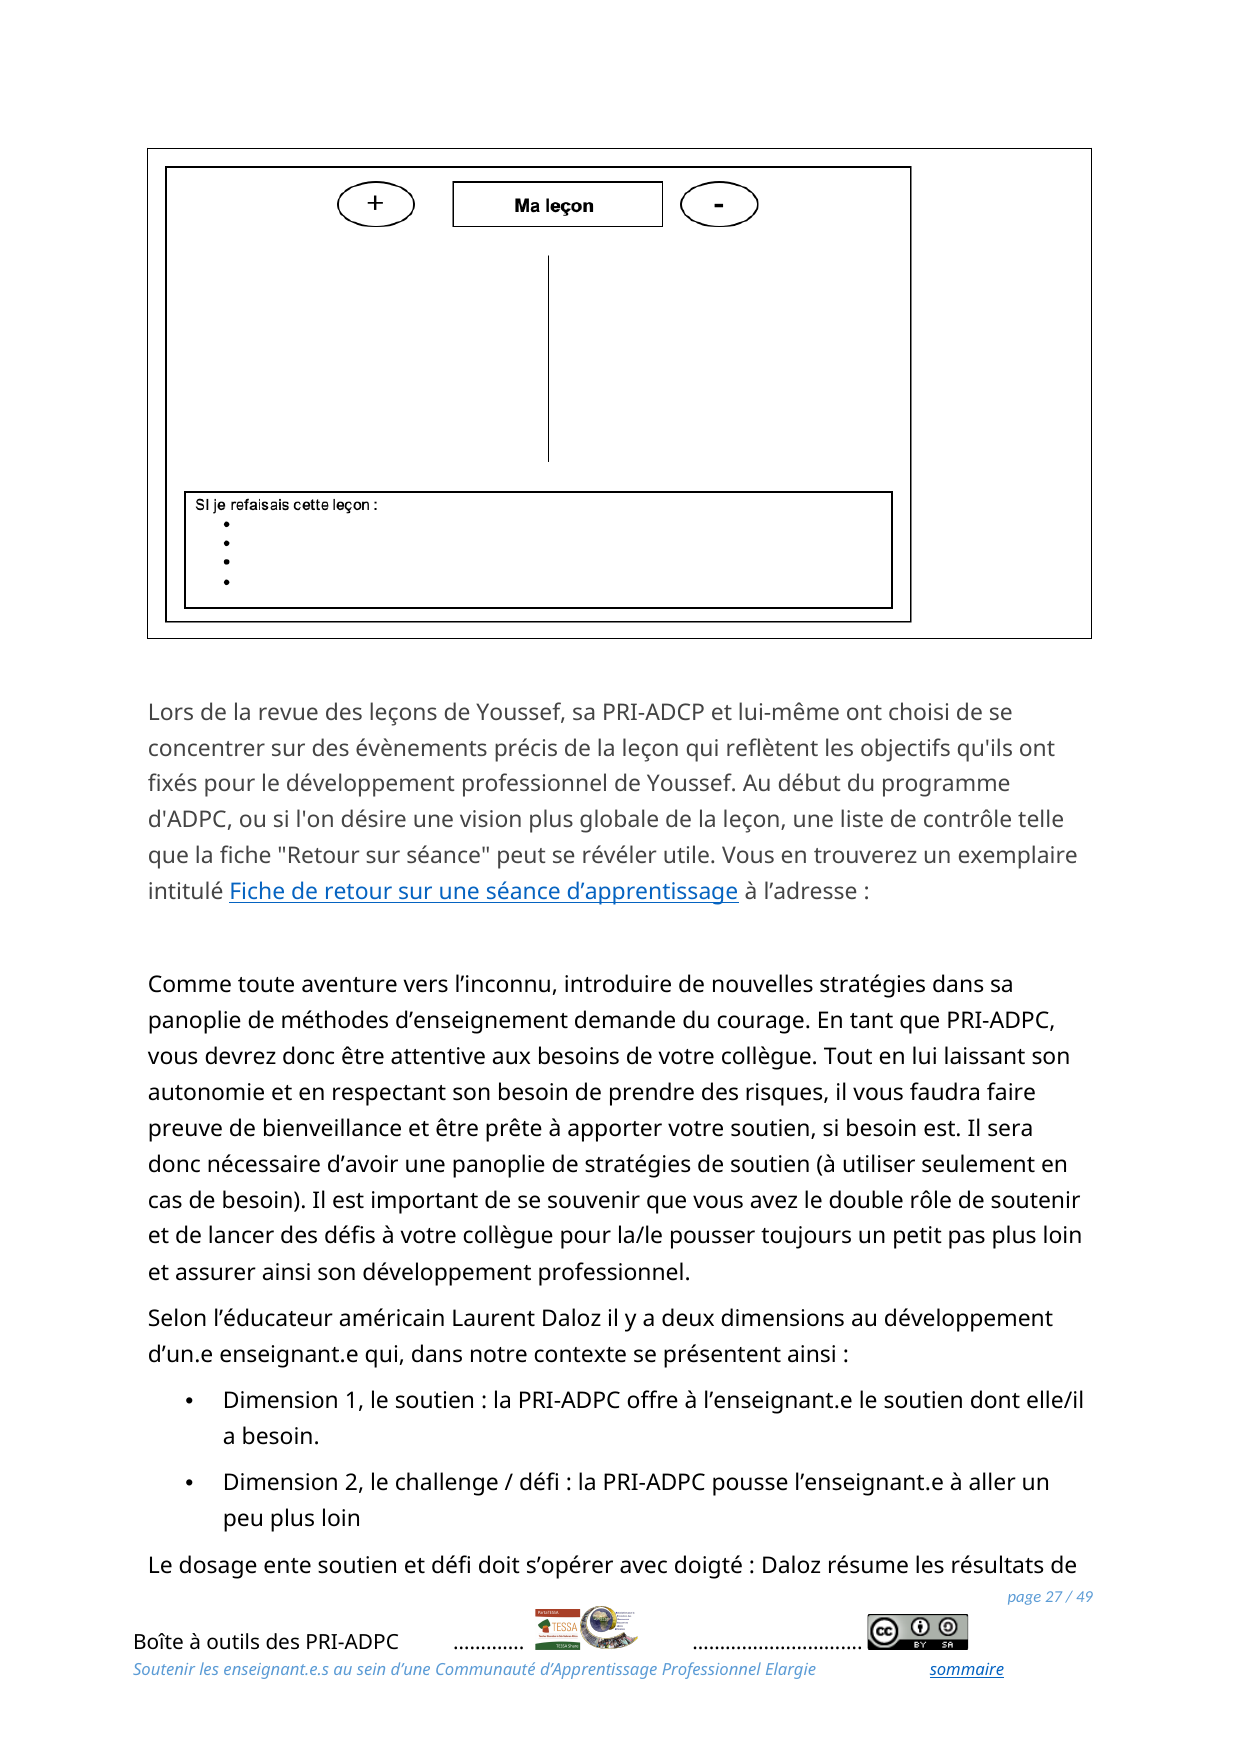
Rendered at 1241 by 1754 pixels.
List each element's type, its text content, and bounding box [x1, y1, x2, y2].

picture [158, 159, 923, 628]
picture [535, 1606, 638, 1650]
list Dimension 2, le challenge / défi : la PRI-ADPC pousse l’enseignant.e à aller un peu plus loin [185, 1466, 1093, 1533]
text Selon l’éducateur américain Laurent Daloz il y a deux dimensions au développement d’un.e enseignant.e qui, dans notre contexte se présentent ainsi : [148, 1302, 1093, 1369]
text Le dosage ente soutien et défi doit s’opérer avec doigté : Daloz résume les résultats de [148, 1549, 1093, 1580]
table_header [148, 149, 1091, 638]
list Dimension 1, le soutien : la PRI-ADPC offre à l’enseignant.e le soutien dont elle/il a besoin. [185, 1384, 1093, 1451]
text Comme toute aventure vers l’inconnu, introduire de nouvelles stratégies dans sa panoplie de méthodes d’enseignement demande du courage. En tant que PRI-ADPC, vous devrez donc être attentive aux besoins de votre collègue. Tout en lui laissant son autonomie et en respectant son besoin de prendre des risques, il vous faudra faire preuve de bienveillance et être prête à apporter votre soutien, si besoin est. Il sera donc nécessaire d’avoir une panoplie de stratégies de soutien (à utiliser seulement en cas de besoin). Il est important de se souvenir que vous avez le double rôle de soutenir et de lancer des défis à votre collègue pour la/le pousser toujours un petit pas plus loin et assurer ainsi son développement professionnel. [148, 968, 1093, 1287]
text Lors de la revue des leçons de Youssef, sa PRI-ADCP et lui-même ont choisi de se concentrer sur des évènements précis de la leçon qui reflètent les objectifs qu'ils ont fixés pour le développement professionnel de Youssef. Au début du programme d'ADPC, ou si l'on désire une vision plus globale de la leçon, une liste de contrôle telle que la fiche "Retour sur séance" peut se révéler utile. Vous en trouverez un exemplaire intitulé Fiche de retour sur une séance d’apprentissage à l’adresse : [148, 696, 1093, 906]
picture [867, 1614, 969, 1650]
